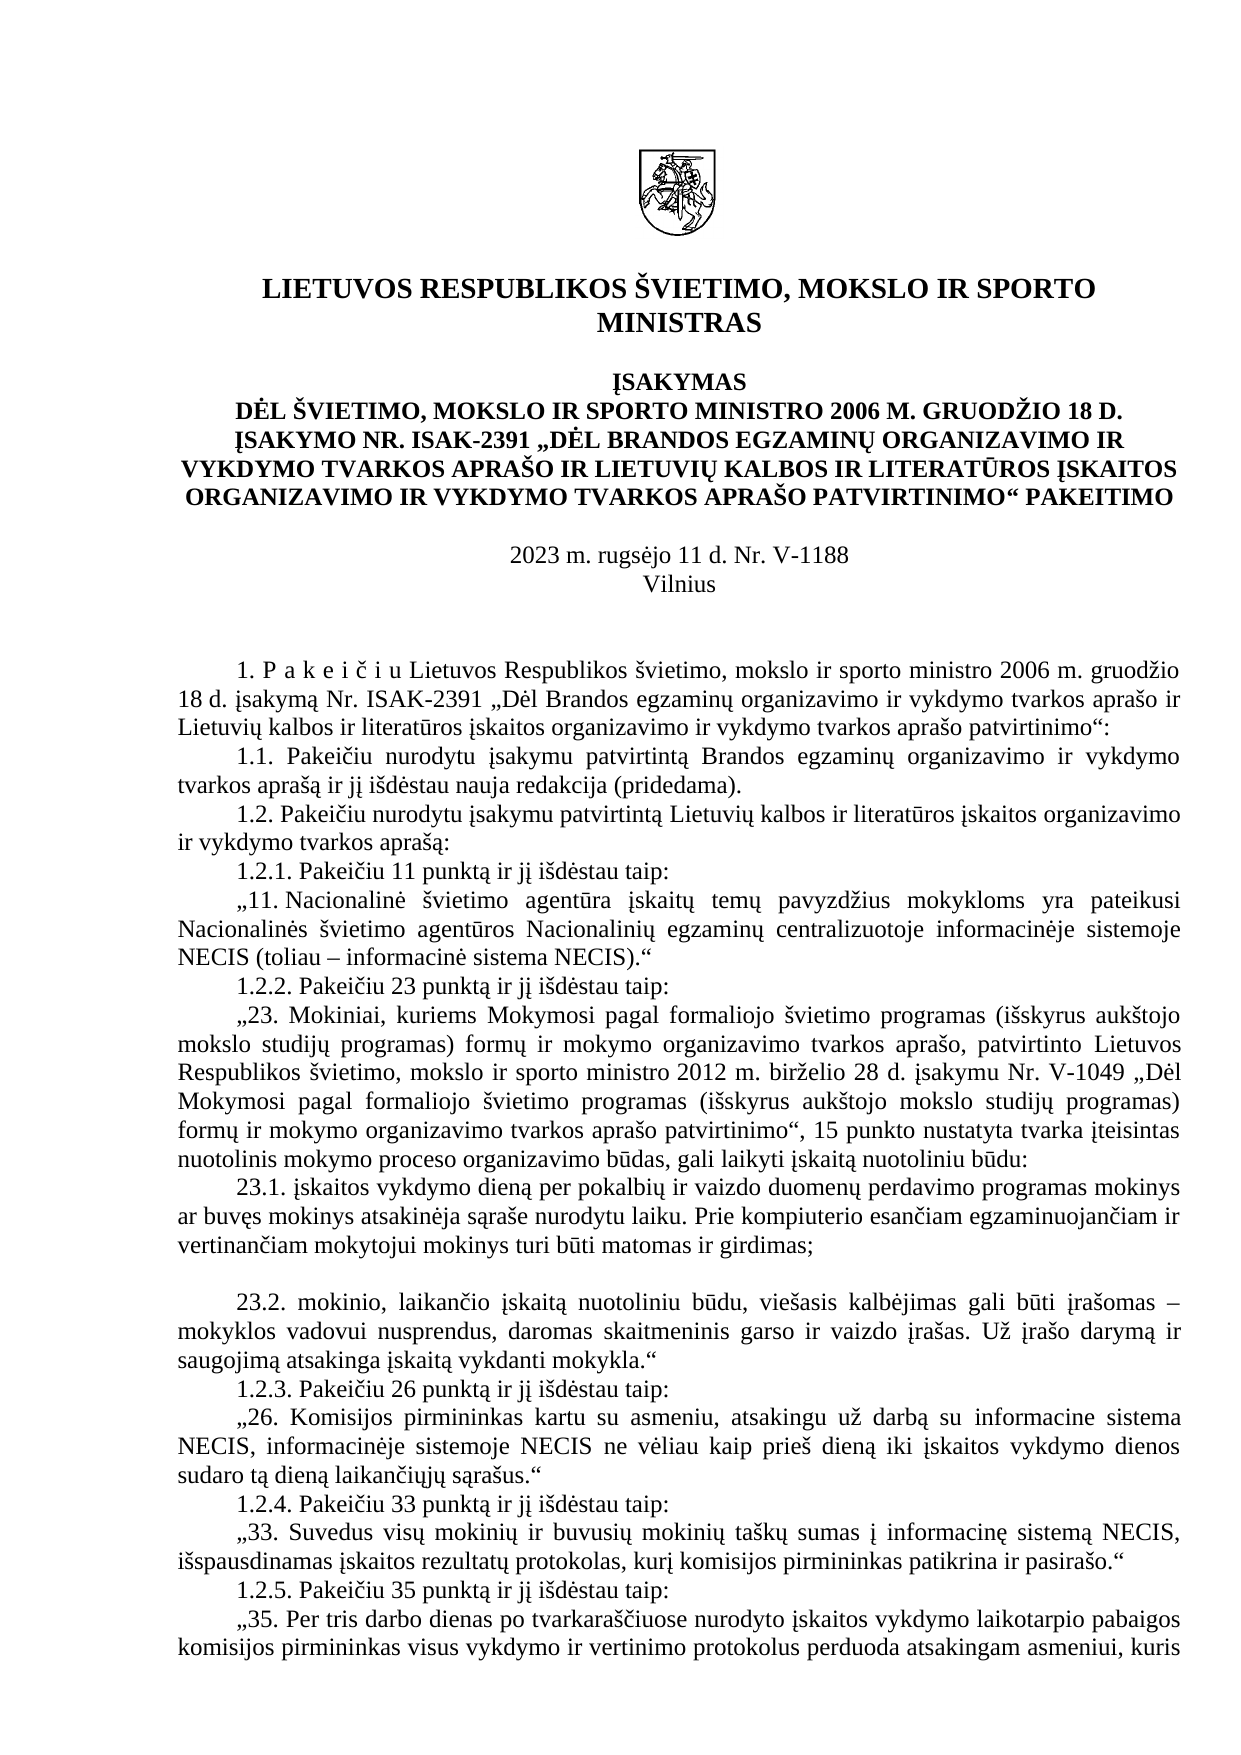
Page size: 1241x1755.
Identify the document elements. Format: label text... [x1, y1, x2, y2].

text 23.2. mokinio, laikančio įskaitą nuotoliniu būdu, viešasis kalbėjimas gali būti įrašomas – mokyklos vadovui nusprendus, daromas skaitmeninis garso ir vaizdo įrašas. Už įrašo darymą ir saugojimą atsakinga įskaitą vykdanti mokykla.“ [177, 1287, 1181, 1374]
text ĮSAKYMAS [177, 367, 1181, 396]
text 1.2.5. Pakeičiu 35 punktą ir jį išdėstau taip: [177, 1575, 1181, 1604]
text „33. Suvedus visų mokinių ir buvusių mokinių taškų sumas į informacinę sistemą NECIS, išspausdinamas įskaitos rezultatų protokolas, kurį komisijos pirmininkas patikrina ir pasirašo.“ [177, 1517, 1181, 1575]
text „26. Komisijos pirmininkas kartu su asmeniu, atsakingu už darbą su informacine sistema NECIS, informacinėje sistemoje NECIS ne vėliau kaip prieš dieną iki įskaitos vykdymo dienos sudaro tą dieną laikančiųjų sąrašus.“ [177, 1402, 1181, 1489]
text DĖL ŠVIETIMO, MOKSLO IR SPORTO MINISTRO 2006 M. GRUODŽIO 18 D. ĮSAKYMO NR. ISAK-2391 „DĖL BRANDOS EGZAMINŲ ORGANIZAVIMO IR VYKDYMO TVARKOS APRAŠO IR LIETUVIŲ KALBOS IR LITERATŪROS ĮSKAITOS ORGANIZAVIMO IR VYKDYMO TVARKOS APRAŠO PATVIRTINIMO“ PAKEITIMO [177, 396, 1181, 511]
text 1.2.1. Pakeičiu 11 punktą ir jį išdėstau taip: [177, 856, 1181, 885]
text 1.2.2. Pakeičiu 23 punktą ir jį išdėstau taip: [177, 971, 1181, 1000]
text 1. P a k e i č i u Lietuvos Respublikos švietimo, mokslo ir sporto ministro 2006 m. gruodžio 18 d. įsakymą Nr. ISAK-2391 „Dėl Brandos egzaminų organizavimo ir vykdymo tvarkos aprašo ir Lietuvių kalbos ir literatūros įskaitos organizavimo ir vykdymo tvarkos aprašo patvirtinimo“: [177, 655, 1181, 741]
text „11. Nacionalinė švietimo agentūra įskaitų temų pavyzdžius mokykloms yra pateikusi Nacionalinės švietimo agentūros Nacionalinių egzaminų centralizuotoje informacinėje sistemoje NECIS (toliau – informacinė sistema NECIS).“ [177, 885, 1181, 971]
text „23. Mokiniai, kuriems Mokymosi pagal formaliojo švietimo programas (išskyrus aukštojo mokslo studijų programas) formų ir mokymo organizavimo tvarkos aprašo, patvirtinto Lietuvos Respublikos švietimo, mokslo ir sporto ministro 2012 m. birželio 28 d. įsakymu Nr. V-1049 „Dėl Mokymosi pagal formaliojo švietimo programas (išskyrus aukštojo mokslo studijų programas) formų ir mokymo organizavimo tvarkos aprašo patvirtinimo“, 15 punkto nustatyta tvarka įteisintas nuotolinis mokymo proceso organizavimo būdas, gali laikyti įskaitą nuotoliniu būdu: [177, 1000, 1181, 1172]
text 1.1. Pakeičiu nurodytu įsakymu patvirtintą Brandos egzaminų organizavimo ir vykdymo tvarkos aprašą ir jį išdėstau nauja redakcija (pridedama). [177, 741, 1181, 799]
text 1.2.4. Pakeičiu 33 punktą ir jį išdėstau taip: [177, 1489, 1181, 1517]
text MINISTRAS [177, 305, 1181, 339]
text LIETUVOS RESPUBLIKOS ŠVIETIMO, MOKSLO IR SPORTO [177, 272, 1181, 305]
text 2023 m. rugsėjo 11 d. Nr. V-1188 [177, 540, 1181, 569]
text 1.2.3. Pakeičiu 26 punktą ir jį išdėstau taip: [177, 1374, 1181, 1402]
text Vilnius [177, 569, 1181, 597]
text „35. Per tris darbo dienas po tvarkaraščiuose nurodyto įskaitos vykdymo laikotarpio pabaigos komisijos pirmininkas visus vykdymo ir vertinimo protokolus perduoda atsakingam asmeniui, kuris [177, 1604, 1181, 1661]
text 1.2. Pakeičiu nurodytu įsakymu patvirtintą Lietuvių kalbos ir literatūros įskaitos organizavimo ir vykdymo tvarkos aprašą: [177, 799, 1181, 856]
text 23.1. įskaitos vykdymo dieną per pokalbių ir vaizdo duomenų perdavimo programas mokinys ar buvęs mokinys atsakinėja sąraše nurodytu laiku. Prie kompiuterio esančiam egzaminuojančiam ir vertinančiam mokytojui mokinys turi būti matomas ir girdimas; [177, 1172, 1181, 1259]
